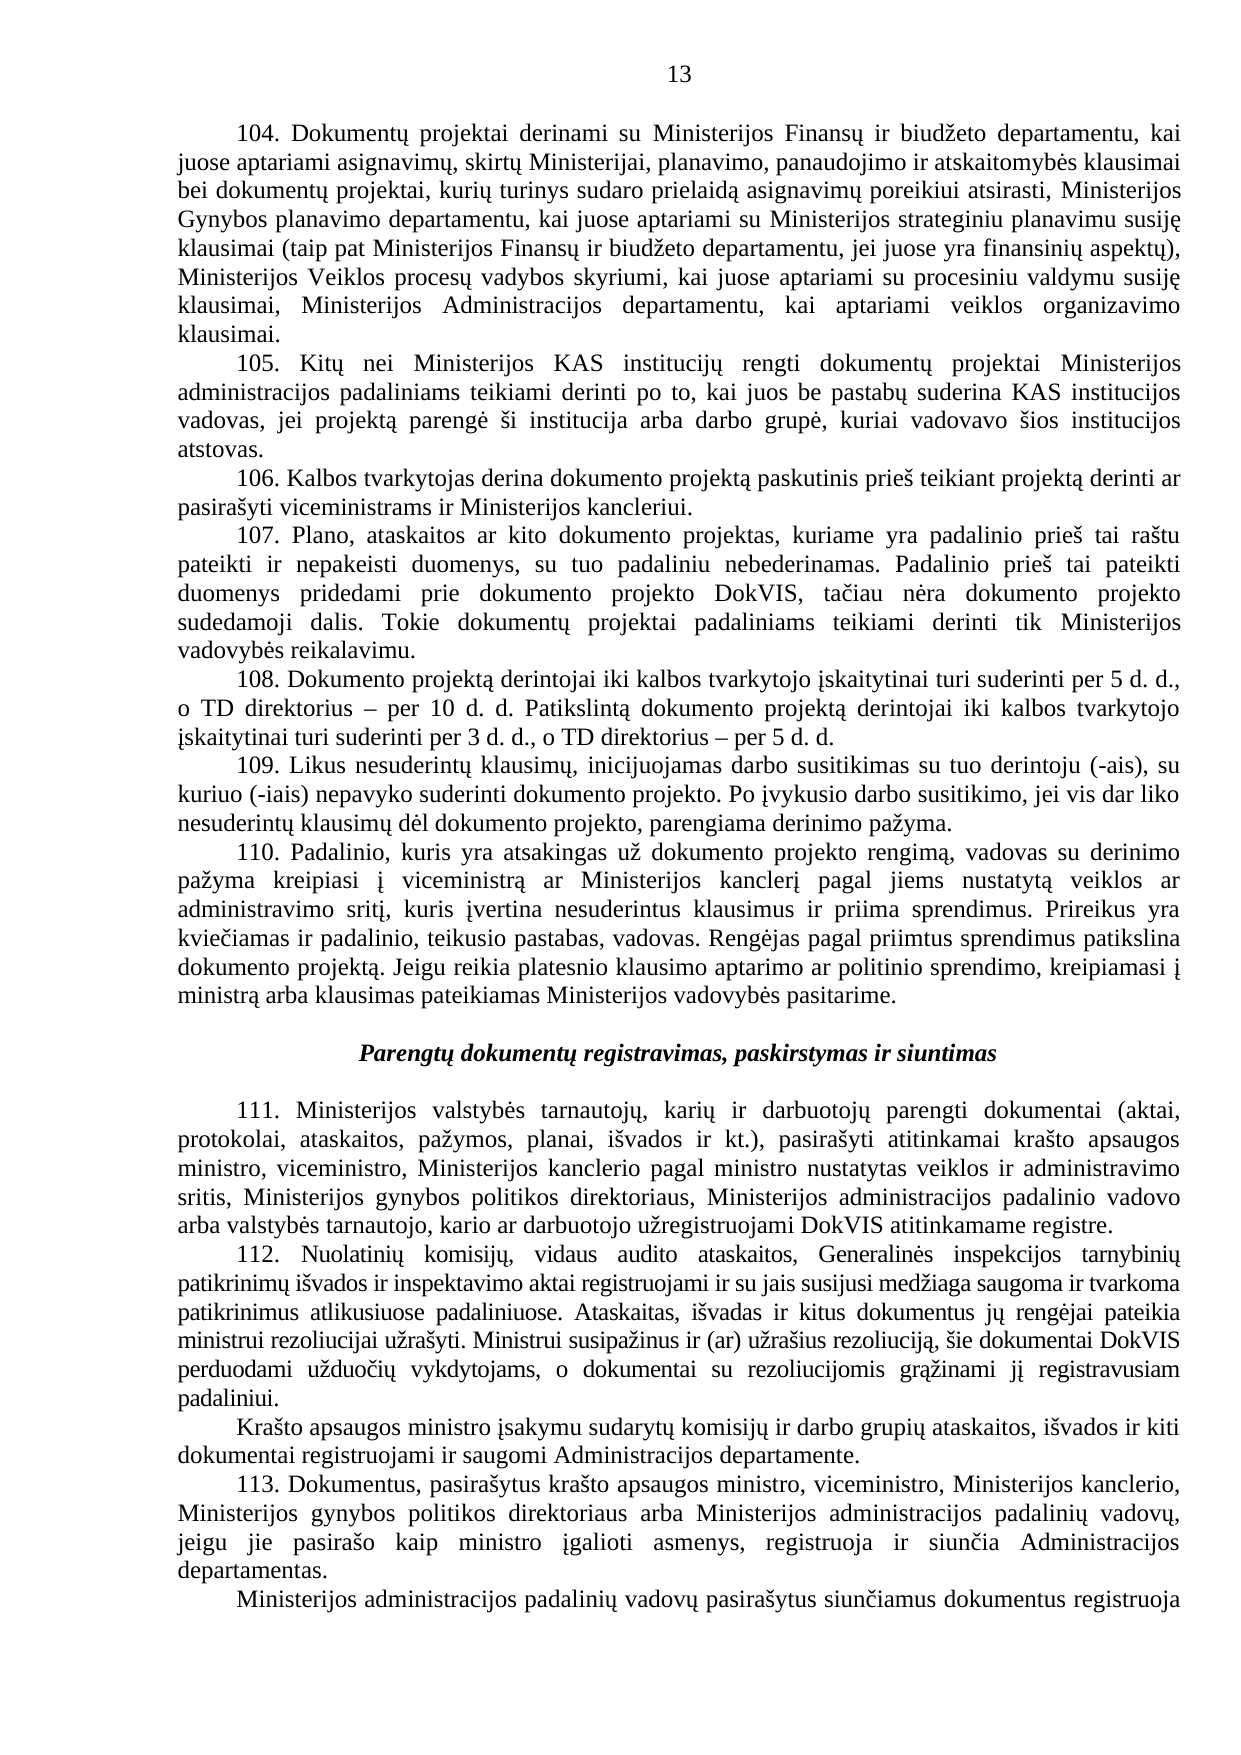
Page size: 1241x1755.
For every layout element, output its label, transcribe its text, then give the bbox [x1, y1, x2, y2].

text 107. Plano, ataskaitos ar kito dokumento projektas, kuriame yra padalinio prieš tai raštu pateikti ir nepakeisti duomenys, su tuo padaliniu nebederinamas. Padalinio prieš tai pateikti duomenys pridedami prie dokumento projekto DokVIS, tačiau nėra dokumento projekto sudedamoji dalis. Tokie dokumentų projektai padaliniams teikiami derinti tik Ministerijos vadovybės reikalavimu. [177, 521, 1181, 664]
text 110. Padalinio, kuris yra atsakingas už dokumento projekto rengimą, vadovas su derinimo pažyma kreipiasi į viceministrą ar Ministerijos kanclerį pagal jiems nustatytą veiklos ar administravimo sritį, kuris įvertina nesuderintus klausimus ir priima sprendimus. Prireikus yra kviečiamas ir padalinio, teikusio pastabas, vadovas. Rengėjas pagal priimtus sprendimus patikslina dokumento projektą. Jeigu reikia platesnio klausimo aptarimo ar politinio sprendimo, kreipiamasi į ministrą arba klausimas pateikiamas Ministerijos vadovybės pasitarime. [177, 837, 1181, 1009]
text 106. Kalbos tvarkytojas derina dokumento projektą paskutinis prieš teikiant projektą derinti ar pasirašyti viceministrams ir Ministerijos kancleriui. [177, 463, 1181, 521]
text Parengtų dokumentų registravimas, paskirstymas ir siuntimas [177, 1038, 1181, 1067]
text 112. Nuolatinių komisijų, vidaus audito ataskaitos, Generalinės inspekcijos tarnybinių patikrinimų išvados ir inspektavimo aktai registruojami ir su jais susijusi medžiaga saugoma ir tvarkoma patikrinimus atlikusiuose padaliniuose. Ataskaitas, išvadas ir kitus dokumentus jų rengėjai pateikia ministrui rezoliucijai užrašyti. Ministrui susipažinus ir (ar) užrašius rezoliuciją, šie dokumentai DokVIS perduodami užduočių vykdytojams, o dokumentai su rezoliucijomis grąžinami jį registravusiam padaliniui. [177, 1239, 1181, 1412]
text 105. Kitų nei Ministerijos KAS institucijų rengti dokumentų projektai Ministerijos administracijos padaliniams teikiami derinti po to, kai juos be pastabų suderina KAS institucijos vadovas, jei projektą parengė ši institucija arba darbo grupė, kuriai vadovavo šios institucijos atstovas. [177, 348, 1181, 463]
text 109. Likus nesuderintų klausimų, inicijuojamas darbo susitikimas su tuo derintoju (-ais), su kuriuo (-iais) nepavyko suderinti dokumento projekto. Po įvykusio darbo susitikimo, jei vis dar liko nesuderintų klausimų dėl dokumento projekto, parengiama derinimo pažyma. [177, 751, 1181, 837]
text 108. Dokumento projektą derintojai iki kalbos tvarkytojo įskaitytinai turi suderinti per 5 d. d., o TD direktorius – per 10 d. d. Patikslintą dokumento projektą derintojai iki kalbos tvarkytojo įskaitytinai turi suderinti per 3 d. d., o TD direktorius – per 5 d. d. [177, 664, 1181, 751]
text 113. Dokumentus, pasirašytus krašto apsaugos ministro, viceministro, Ministerijos kanclerio, Ministerijos gynybos politikos direktoriaus arba Ministerijos administracijos padalinių vadovų, jeigu jie pasirašo kaip ministro įgalioti asmenys, registruoja ir siunčia Administracijos departamentas. [177, 1469, 1181, 1584]
text Krašto apsaugos ministro įsakymu sudarytų komisijų ir darbo grupių ataskaitos, išvados ir kiti dokumentai registruojami ir saugomi Administracijos departamente. [177, 1412, 1181, 1469]
text 111. Ministerijos valstybės tarnautojų, karių ir darbuotojų parengti dokumentai (aktai, protokolai, ataskaitos, pažymos, planai, išvados ir kt.), pasirašyti atitinkamai krašto apsaugos ministro, viceministro, Ministerijos kanclerio pagal ministro nustatytas veiklos ir administravimo sritis, Ministerijos gynybos politikos direktoriaus, Ministerijos administracijos padalinio vadovo arba valstybės tarnautojo, kario ar darbuotojo užregistruojami DokVIS atitinkamame registre. [177, 1096, 1181, 1239]
text 104. Dokumentų projektai derinami su Ministerijos Finansų ir biudžeto departamentu, kai juose aptariami asignavimų, skirtų Ministerijai, planavimo, panaudojimo ir atskaitomybės klausimai bei dokumentų projektai, kurių turinys sudaro prielaidą asignavimų poreikiui atsirasti, Ministerijos Gynybos planavimo departamentu, kai juose aptariami su Ministerijos strateginiu planavimu susiję klausimai (taip pat Ministerijos Finansų ir biudžeto departamentu, jei juose yra finansinių aspektų), Ministerijos Veiklos procesų vadybos skyriumi, kai juose aptariami su procesiniu valdymu susiję klausimai, Ministerijos Administracijos departamentu, kai aptariami veiklos organizavimo klausimai. [177, 118, 1181, 348]
text Ministerijos administracijos padalinių vadovų pasirašytus siunčiamus dokumentus registruoja [177, 1584, 1181, 1613]
